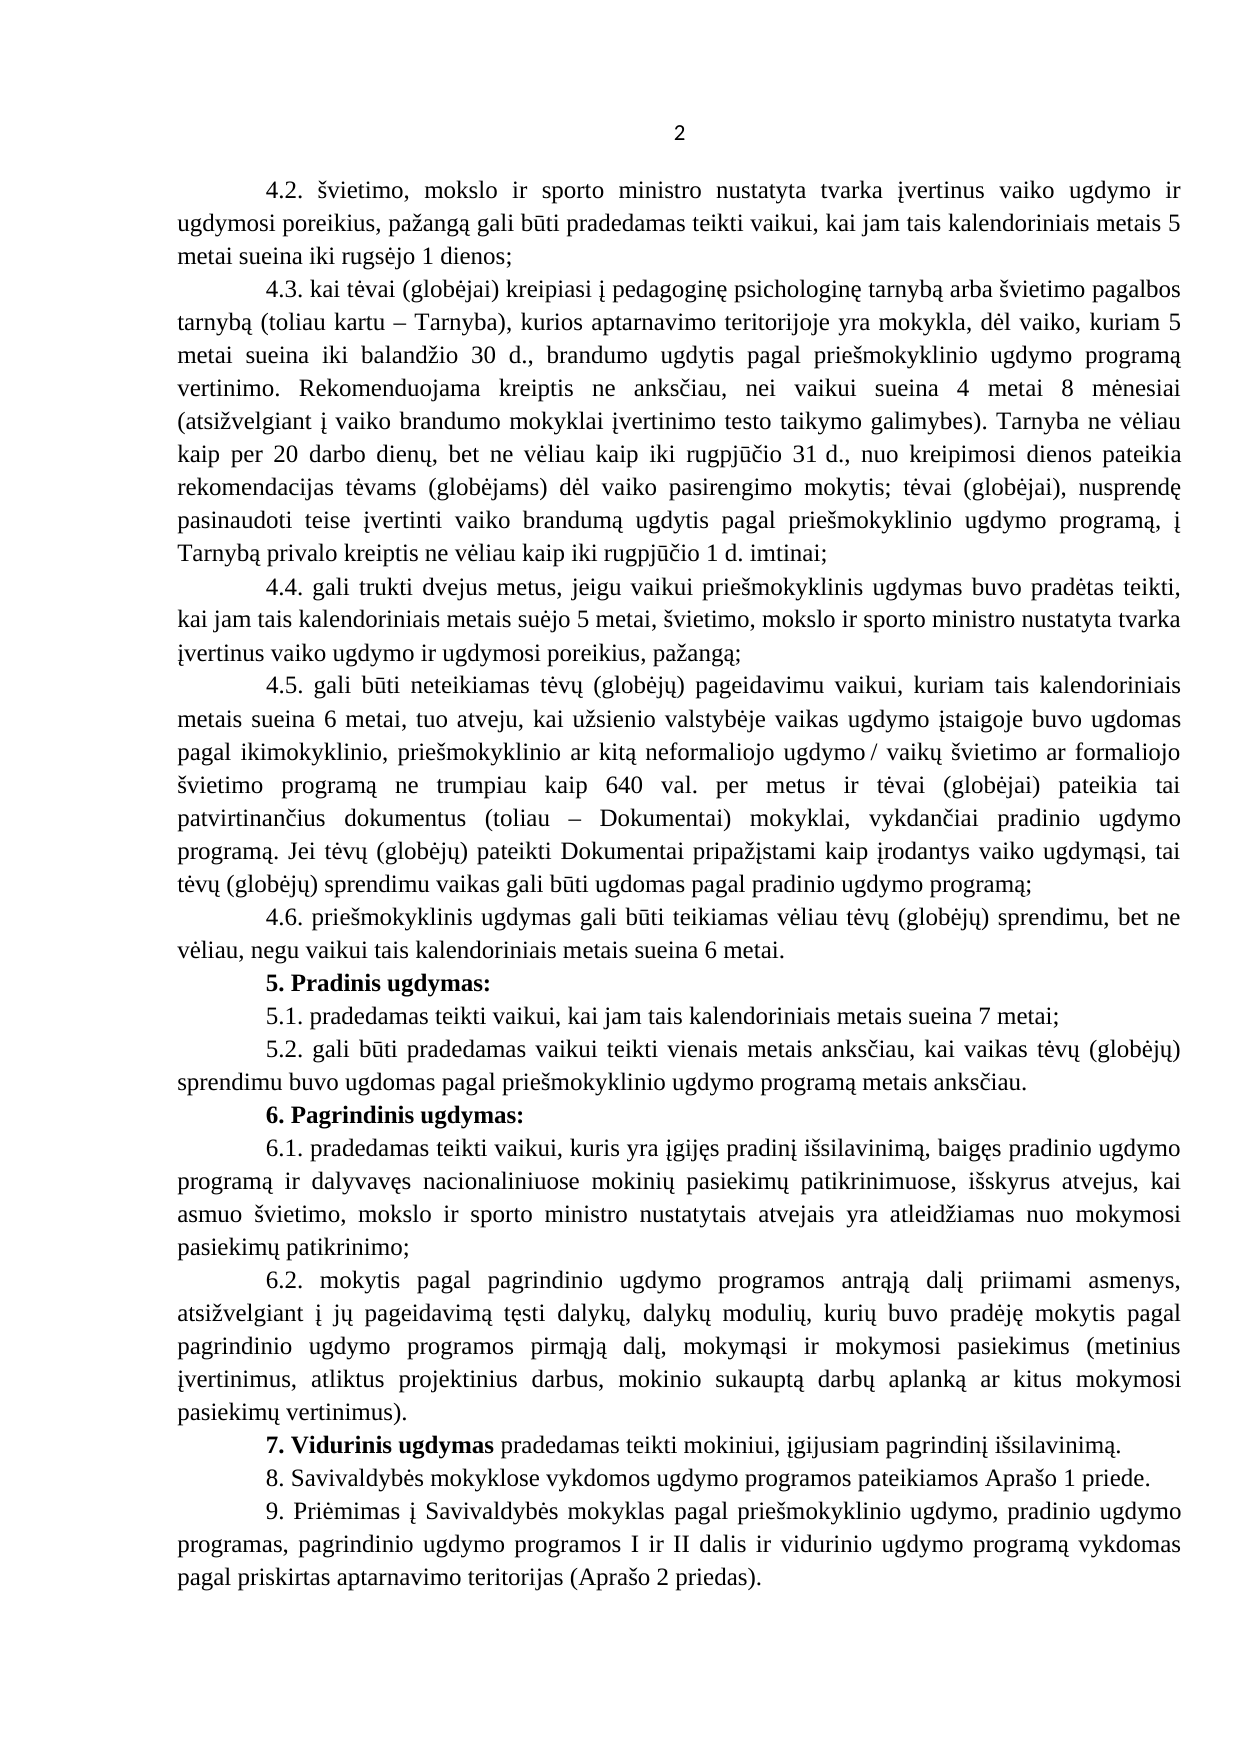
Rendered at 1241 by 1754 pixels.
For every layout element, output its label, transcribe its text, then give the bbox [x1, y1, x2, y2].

text 7. Vidurinis ugdymas pradedamas teikti mokiniui, įgijusiam pagrindinį išsilavinimą. [177, 1430, 1182, 1459]
text 5.2. gali būti pradedamas vaikui teikti vienais metais anksčiau, kai vaikas tėvų (globėjų) sprendimu buvo ugdomas pagal priešmokyklinio ugdymo programą metais anksčiau. [177, 1034, 1182, 1096]
text 4.5. gali būti neteikiamas tėvų (globėjų) pageidavimu vaikui, kuriam tais kalendoriniais metais sueina 6 metai, tuo atveju, kai užsienio valstybėje vaikas ugdymo įstaigoje buvo ugdomas pagal ikimokyklinio, priešmokyklinio ar kitą neformaliojo ugdymo / vaikų švietimo ar formaliojo švietimo programą ne trumpiau kaip 640 val. per metus ir tėvai (globėjai) pateikia tai patvirtinančius dokumentus (toliau – Dokumentai) mokyklai, vykdančiai pradinio ugdymo programą. Jei tėvų (globėjų) pateikti Dokumentai pripažįstami kaip įrodantys vaiko ugdymąsi, tai tėvų (globėjų) sprendimu vaikas gali būti ugdomas pagal pradinio ugdymo programą; [177, 671, 1182, 897]
text 4.3. kai tėvai (globėjai) kreipiasi į pedagoginę psichologinę tarnybą arba švietimo pagalbos tarnybą (toliau kartu – Tarnyba), kurios aptarnavimo teritorijoje yra mokykla, dėl vaiko, kuriam 5 metai sueina iki balandžio 30 d., brandumo ugdytis pagal priešmokyklinio ugdymo programą vertinimo. Rekomenduojama kreiptis ne anksčiau, nei vaikui sueina 4 metai 8 mėnesiai (atsižvelgiant į vaiko brandumo mokyklai įvertinimo testo taikymo galimybes). Tarnyba ne vėliau kaip per 20 darbo dienų, bet ne vėliau kaip iki rugpjūčio 31 d., nuo kreipimosi dienos pateikia rekomendacijas tėvams (globėjams) dėl vaiko pasirengimo mokytis; tėvai (globėjai), nusprendę pasinaudoti teise įvertinti vaiko brandumą ugdytis pagal priešmokyklinio ugdymo programą, į Tarnybą privalo kreiptis ne vėliau kaip iki rugpjūčio 1 d. imtinai; [177, 274, 1182, 567]
text 6. Pagrindinis ugdymas: [177, 1100, 1182, 1129]
text 5.1. pradedamas teikti vaikui, kai jam tais kalendoriniais metais sueina 7 metai; [177, 1001, 1182, 1029]
text 9. Priėmimas į Savivaldybės mokyklas pagal priešmokyklinio ugdymo, pradinio ugdymo programas, pagrindinio ugdymo programos I ir II dalis ir vidurinio ugdymo programą vykdomas pagal priskirtas aptarnavimo teritorijas (Aprašo 2 priedas). [177, 1496, 1182, 1591]
text 8. Savivaldybės mokyklose vykdomos ugdymo programos pateikiamos Aprašo 1 priede. [177, 1463, 1182, 1492]
text 6.2. mokytis pagal pagrindinio ugdymo programos antrąją dalį priimami asmenys, atsižvelgiant į jų pageidavimą tęsti dalykų, dalykų modulių, kurių buvo pradėję mokytis pagal pagrindinio ugdymo programos pirmąją dalį, mokymąsi ir mokymosi pasiekimus (metinius įvertinimus, atliktus projektinius darbus, mokinio sukauptą darbų aplanką ar kitus mokymosi pasiekimų vertinimus). [177, 1265, 1182, 1426]
text 4.2. švietimo, mokslo ir sporto ministro nustatyta tvarka įvertinus vaiko ugdymo ir ugdymosi poreikius, pažangą gali būti pradedamas teikti vaikui, kai jam tais kalendoriniais metais 5 metai sueina iki rugsėjo 1 dienos; [177, 175, 1182, 270]
text 4.4. gali trukti dvejus metus, jeigu vaikui priešmokyklinis ugdymas buvo pradėtas teikti, kai jam tais kalendoriniais metais suėjo 5 metai, švietimo, mokslo ir sporto ministro nustatyta tvarka įvertinus vaiko ugdymo ir ugdymosi poreikius, pažangą; [177, 572, 1182, 666]
text 5. Pradinis ugdymas: [177, 968, 1182, 997]
text 6.1. pradedamas teikti vaikui, kuris yra įgijęs pradinį išsilavinimą, baigęs pradinio ugdymo programą ir dalyvavęs nacionaliniuose mokinių pasiekimų patikrinimuose, išskyrus atvejus, kai asmuo švietimo, mokslo ir sporto ministro nustatytais atvejais yra atleidžiamas nuo mokymosi pasiekimų patikrinimo; [177, 1133, 1182, 1261]
text 4.6. priešmokyklinis ugdymas gali būti teikiamas vėliau tėvų (globėjų) sprendimu, bet ne vėliau, negu vaikui tais kalendoriniais metais sueina 6 metai. [177, 902, 1182, 963]
